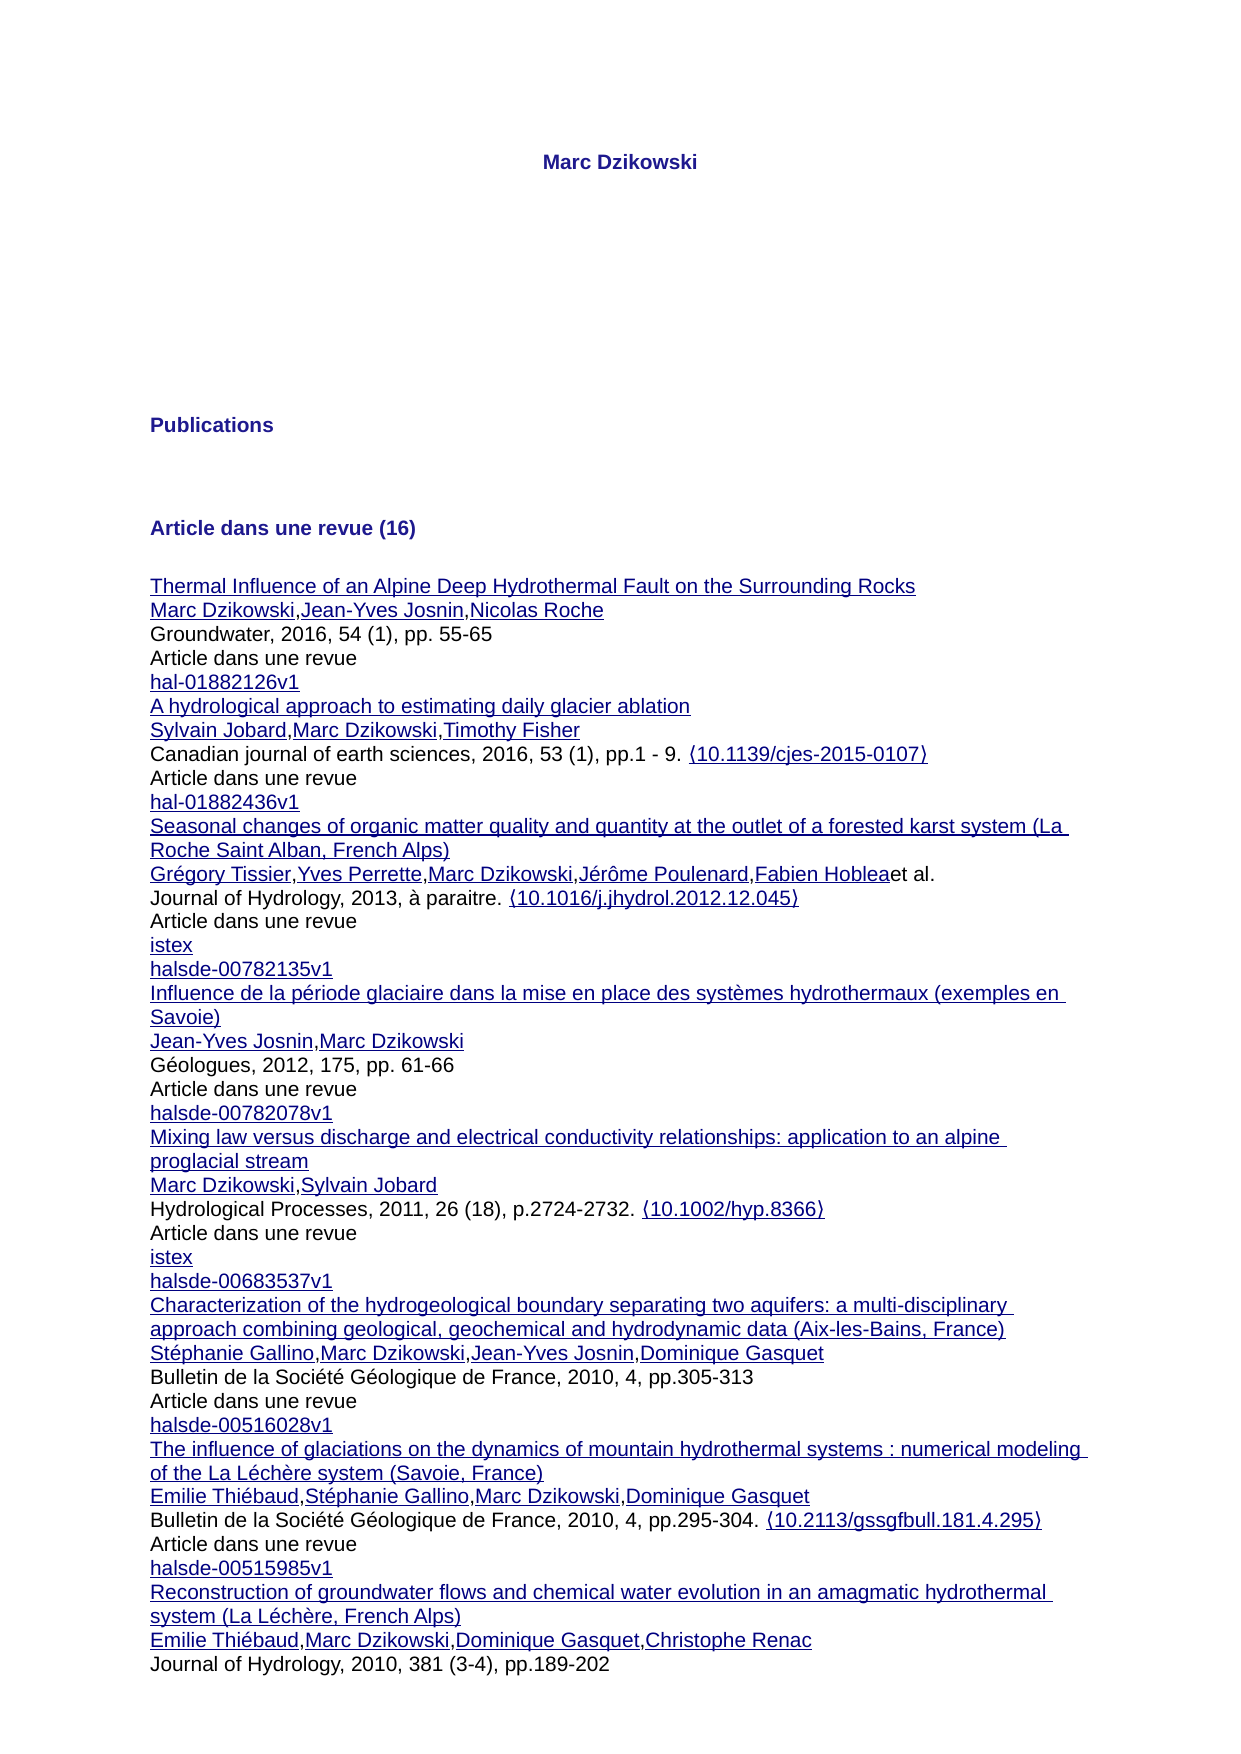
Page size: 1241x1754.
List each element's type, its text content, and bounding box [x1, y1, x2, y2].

table_cell Mixing law versus discharge and electrical conductivity relationships: application to an alpine proglacial stream Marc Dzikowski,Sylvain Jobard Hydrological Processes, 2011, 26 (18), p.2724-2732. ⟨10.1002/hyp.8366⟩ Article dans une revue istex halsde-00683537v1 [150, 1125, 1090, 1293]
table_header Thermal Influence of an Alpine Deep Hydrothermal Fault on the Surrounding Rocks Marc Dzikowski,Jean-Yves Josnin,Nicolas Roche Groundwater, 2016, 54 (1), pp. 55-65 Article dans une revue hal-01882126v1 [150, 574, 1090, 694]
table_cell Characterization of the hydrogeological boundary separating two aquifers: a multi-disciplinary approach combining geological, geochemical and hydrodynamic data (Aix-les-Bains, France) Stéphanie Gallino,Marc Dzikowski,Jean-Yves Josnin,Dominique Gasquet Bulletin de la Société Géologique de France, 2010, 4, pp.305-313 Article dans une revue halsde-00516028v1 [150, 1293, 1090, 1436]
subtitle Publications [150, 412, 1090, 436]
table_cell The influence of glaciations on the dynamics of mountain hydrothermal systems : numerical modeling of the La Léchère system (Savoie, France) Emilie Thiébaud,Stéphanie Gallino,Marc Dzikowski,Dominique Gasquet Bulletin de la Société Géologique de France, 2010, 4, pp.295-304. ⟨10.2113/gssgfbull.181.4.295⟩ Article dans une revue halsde-00515985v1 [150, 1436, 1090, 1580]
subtitle Article dans une revue (16) [150, 516, 1090, 539]
table_cell Seasonal changes of organic matter quality and quantity at the outlet of a forested karst system (La Roche Saint Alban, French Alps) Grégory Tissier,Yves Perrette,Marc Dzikowski,Jérôme Poulenard,Fabien Hobleaet al. Journal of Hydrology, 2013, à paraitre. ⟨10.1016/j.jhydrol.2012.12.045⟩ Article dans une revue istex halsde-00782135v1 [150, 814, 1090, 981]
table_cell Influence de la période glaciaire dans la mise en place des systèmes hydrothermaux (exemples en Savoie) Jean-Yves Josnin,Marc Dzikowski Géologues, 2012, 175, pp. 61-66 Article dans une revue halsde-00782078v1 [150, 981, 1090, 1125]
table_cell A hydrological approach to estimating daily glacier ablation Sylvain Jobard,Marc Dzikowski,Timothy Fisher Canadian journal of earth sciences, 2016, 53 (1), pp.1 - 9. ⟨10.1139/cjes-2015-0107⟩ Article dans une revue hal-01882436v1 [150, 694, 1090, 813]
subtitle Marc Dzikowski [150, 150, 1090, 174]
table_cell Reconstruction of groundwater flows and chemical water evolution in an amagmatic hydrothermal system (La Léchère, French Alps) Emilie Thiébaud,Marc Dzikowski,Dominique Gasquet,Christophe Renac Journal of Hydrology, 2010, 381 (3-4), pp.189-202 [150, 1580, 1090, 1676]
